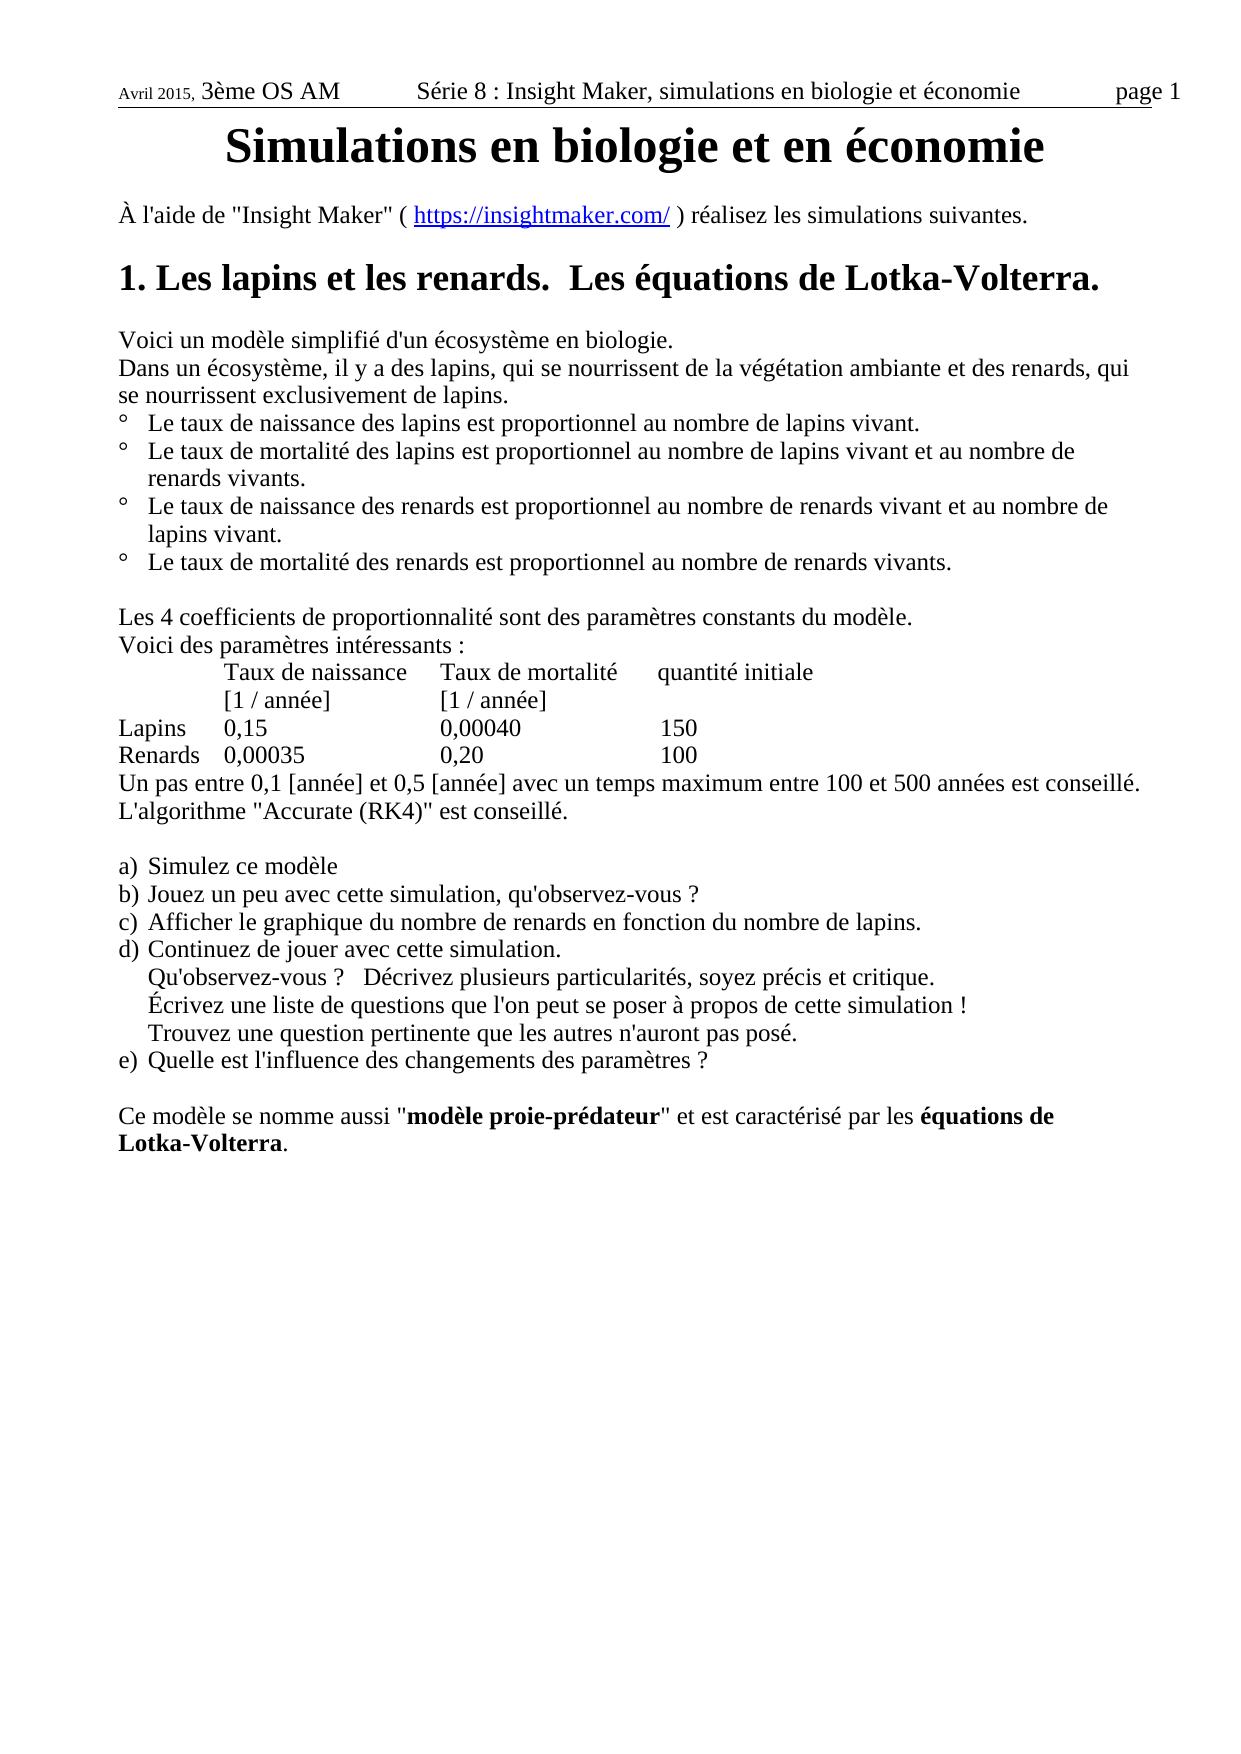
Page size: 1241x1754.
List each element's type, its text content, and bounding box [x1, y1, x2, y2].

text Dans un écosystème, il y a des lapins, qui se nourrissent de la végétation ambiante et des renards, qui se nourrissent exclusivement de lapins. [118, 354, 1152, 409]
text Les 4 coefficients de proportionnalité sont des paramètres constants du modèle. [118, 603, 1152, 631]
text d) Continuez de jouer avec cette simulation. Qu'observez-vous ? Décrivez plusieurs particularités, soyez précis et critique. [118, 936, 1152, 991]
text ° Le taux de naissance des lapins est proportionnel au nombre de lapins vivant. [118, 409, 1152, 437]
text Renards 0,00035 0,20 100 [118, 742, 1152, 769]
text b) Jouez un peu avec cette simulation, qu'observez-vous ? [118, 880, 1152, 908]
text a) Simulez ce modèle [118, 852, 1152, 880]
text Un pas entre 0,1 [année] et 0,5 [année] avec un temps maximum entre 100 et 500 années est conseillé. [118, 769, 1152, 797]
text ° Le taux de mortalité des renards est proportionnel au nombre de renards vivants. [118, 548, 1152, 575]
text c) Afficher le graphique du nombre de renards en fonction du nombre de lapins. [118, 908, 1152, 936]
text Simulations en biologie et en économie [118, 118, 1152, 173]
text L'algorithme "Accurate (RK4)" est conseillé. [118, 797, 1152, 825]
text 1. Les lapins et les renards. Les équations de Lotka-Volterra. [118, 257, 1152, 298]
text ° Le taux de naissance des renards est proportionnel au nombre de renards vivant et au nombre de lapins vivant. [118, 492, 1152, 548]
text Écrivez une liste de questions que l'on peut se poser à propos de cette simulation ! [118, 991, 1152, 1019]
text Ce modèle se nomme aussi "modèle proie-prédateur" et est caractérisé par les équations de Lotka‑Volterra. [118, 1102, 1152, 1157]
text e) Quelle est l'influence des changements des paramètres ? [118, 1046, 1152, 1074]
text Trouvez une question pertinente que les autres n'auront pas posé. [118, 1019, 1152, 1046]
text ° Le taux de mortalité des lapins est proportionnel au nombre de lapins vivant et au nombre de renards vivants. [118, 437, 1152, 492]
text À l'aide de "Insight Maker" ( https://insightmaker.com/ ) réalisez les simulations suivantes. [118, 201, 1152, 229]
text Taux de naissance Taux de mortalité quantité initiale [118, 658, 1152, 686]
text Voici des paramètres intéressants : [118, 631, 1152, 658]
text Voici un modèle simplifié d'un écosystème en biologie. [118, 326, 1152, 354]
text Lapins 0,15 0,00040 150 [118, 714, 1152, 742]
text [1 / année] [1 / année] [118, 686, 1152, 714]
